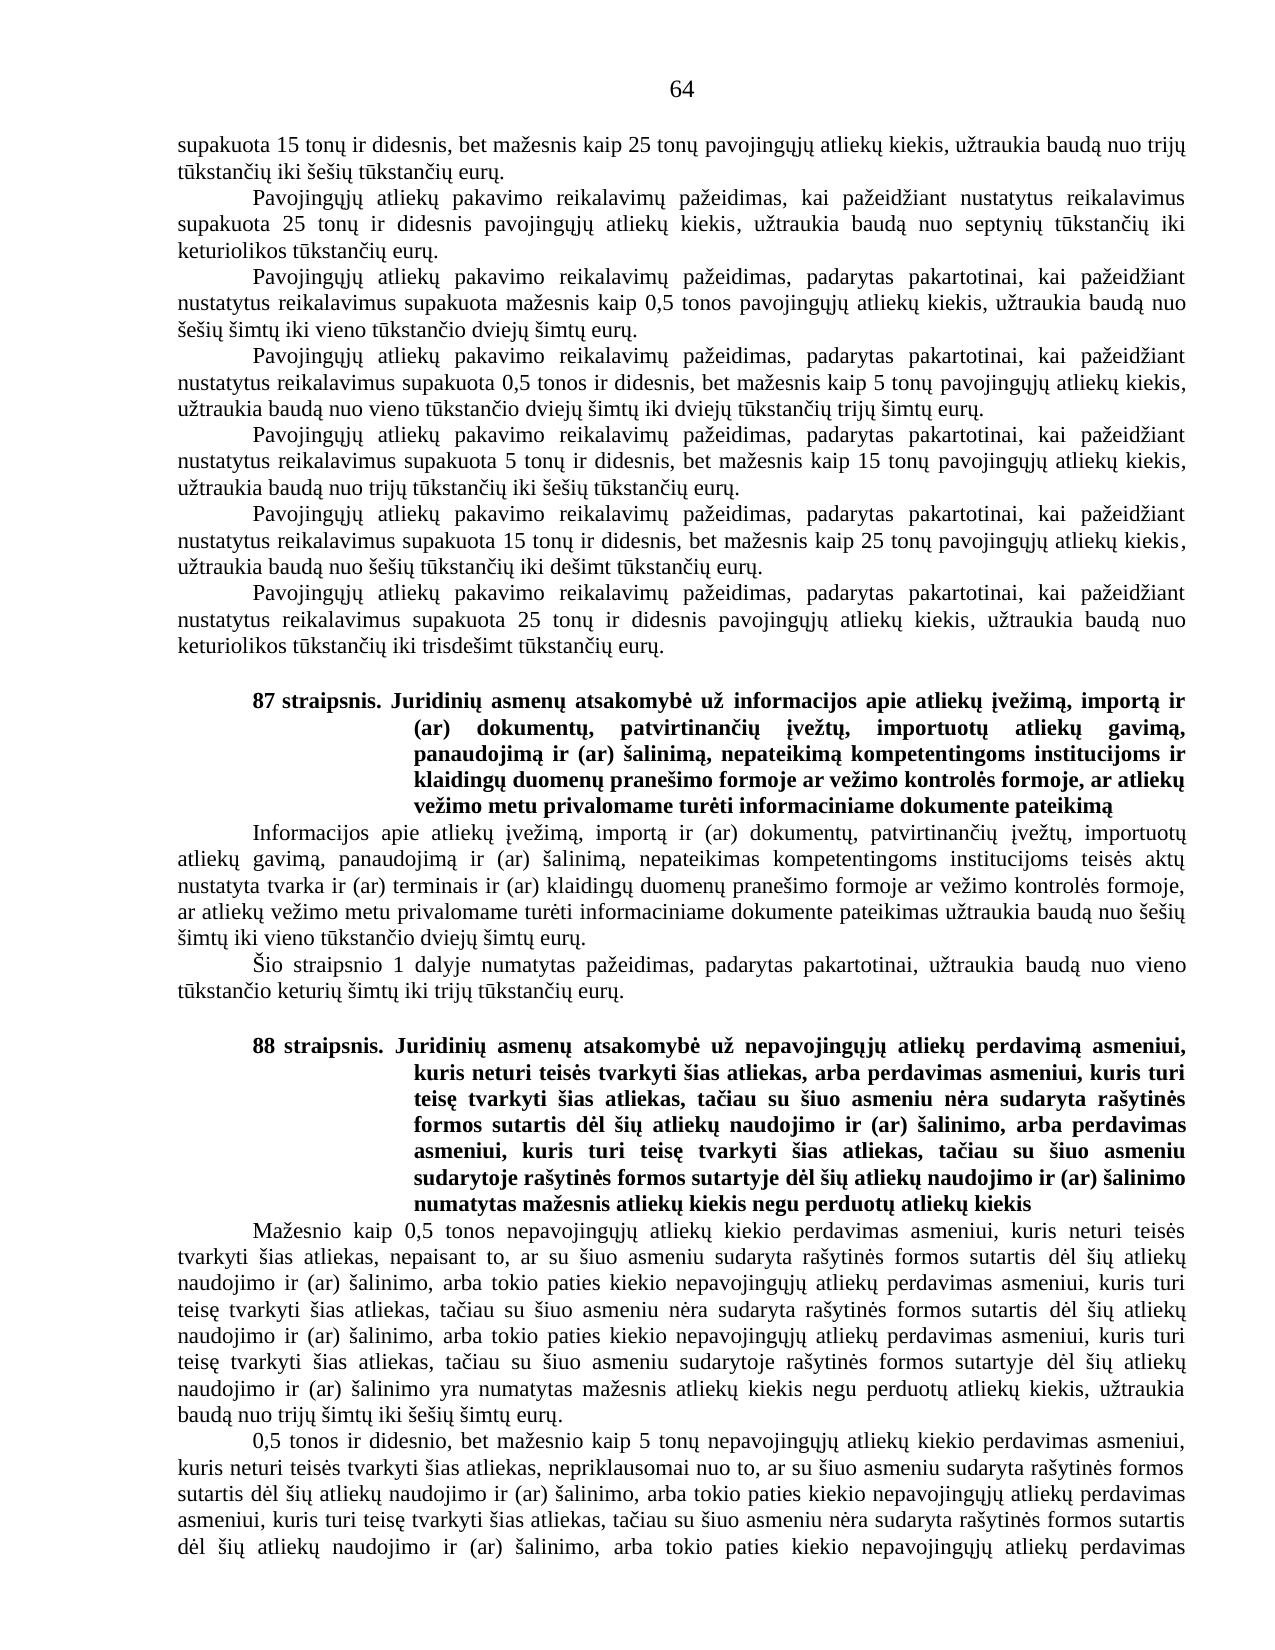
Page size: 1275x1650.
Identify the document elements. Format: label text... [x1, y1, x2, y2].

text Pavojingųjų atliekų pakavimo reikalavimų pažeidimas, padarytas pakartotinai, kai pažeidžiant nustatytus reikalavimus supakuota 25 tonų ir didesnis pavojingųjų atliekų kiekis, užtraukia baudą nuo keturiolikos tūkstančių iki trisdešimt tūkstančių eurų. [177, 579, 1186, 658]
text 87 straipsnis. Juridinių asmenų atsakomybė už informacijos apie atliekų įvežimą, importą ir (ar) dokumentų, patvirtinančių įvežtų, importuotų atliekų gavimą, panaudojimą ir (ar) šalinimą, nepateikimą kompetentingoms institucijoms ir klaidingų duomenų pranešimo formoje ar vežimo kontrolės formoje, ar atliekų vežimo metu privalomame turėti informaciniame dokumente pateikimą [252, 687, 1186, 819]
text Pavojingųjų atliekų pakavimo reikalavimų pažeidimas, kai pažeidžiant nustatytus reikalavimus supakuota 25 tonų ir didesnis pavojingųjų atliekų kiekis, užtraukia baudą nuo septynių tūkstančių iki keturiolikos tūkstančių eurų. [177, 184, 1186, 263]
text Informacijos apie atliekų įvežimą, importą ir (ar) dokumentų, patvirtinančių įvežtų, importuotų atliekų gavimą, panaudojimą ir (ar) šalinimą, nepateikimas kompetentingoms institucijoms teisės aktų nustatyta tvarka ir (ar) terminais ir (ar) klaidingų duomenų pranešimo formoje ar vežimo kontrolės formoje, ar atliekų vežimo metu privalomame turėti informaciniame dokumente pateikimas užtraukia baudą nuo šešių šimtų iki vieno tūkstančio dviejų šimtų eurų. [177, 819, 1186, 951]
text Pavojingųjų atliekų pakavimo reikalavimų pažeidimas, padarytas pakartotinai, kai pažeidžiant nustatytus reikalavimus supakuota 5 tonų ir didesnis, bet mažesnis kaip 15 tonų pavojingųjų atliekų kiekis, užtraukia baudą nuo trijų tūkstančių iki šešių tūkstančių eurų. [177, 421, 1186, 500]
text Pavojingųjų atliekų pakavimo reikalavimų pažeidimas, padarytas pakartotinai, kai pažeidžiant nustatytus reikalavimus supakuota 15 tonų ir didesnis, bet mažesnis kaip 25 tonų pavojingųjų atliekų kiekis, užtraukia baudą nuo šešių tūkstančių iki dešimt tūkstančių eurų. [177, 500, 1186, 579]
text 88 straipsnis. Juridinių asmenų atsakomybė už nepavojingųjų atliekų perdavimą asmeniui, kuris neturi teisės tvarkyti šias atliekas, arba perdavimas asmeniui, kuris turi teisę tvarkyti šias atliekas, tačiau su šiuo asmeniu nėra sudaryta rašytinės formos sutartis dėl šių atliekų naudojimo ir (ar) šalinimo, arba perdavimas asmeniui, kuris turi teisę tvarkyti šias atliekas, tačiau su šiuo asmeniu sudarytoje rašytinės formos sutartyje dėl šių atliekų naudojimo ir (ar) šalinimo numatytas mažesnis atliekų kiekis negu perduotų atliekų kiekis [252, 1032, 1186, 1217]
text Pavojingųjų atliekų pakavimo reikalavimų pažeidimas, padarytas pakartotinai, kai pažeidžiant nustatytus reikalavimus supakuota 0,5 tonos ir didesnis, bet mažesnis kaip 5 tonų pavojingųjų atliekų kiekis, užtraukia baudą nuo vieno tūkstančio dviejų šimtų iki dviejų tūkstančių trijų šimtų eurų. [177, 342, 1186, 421]
text 0,5 tonos ir didesnio, bet mažesnio kaip 5 tonų nepavojingųjų atliekų kiekio perdavimas asmeniui, kuris neturi teisės tvarkyti šias atliekas, nepriklausomai nuo to, ar su šiuo asmeniu sudaryta rašytinės formos sutartis dėl šių atliekų naudojimo ir (ar) šalinimo, arba tokio paties kiekio nepavojingųjų atliekų perdavimas asmeniui, kuris turi teisę tvarkyti šias atliekas, tačiau su šiuo asmeniu nėra sudaryta rašytinės formos sutartis dėl šių atliekų naudojimo ir (ar) šalinimo, arba tokio paties kiekio nepavojingųjų atliekų perdavimas [177, 1427, 1186, 1559]
text Mažesnio kaip 0,5 tonos nepavojingųjų atliekų kiekio perdavimas asmeniui, kuris neturi teisės tvarkyti šias atliekas, nepaisant to, ar su šiuo asmeniu sudaryta rašytinės formos sutartis dėl šių atliekų naudojimo ir (ar) šalinimo, arba tokio paties kiekio nepavojingųjų atliekų perdavimas asmeniui, kuris turi teisę tvarkyti šias atliekas, tačiau su šiuo asmeniu nėra sudaryta rašytinės formos sutartis dėl šių atliekų naudojimo ir (ar) šalinimo, arba tokio paties kiekio nepavojingųjų atliekų perdavimas asmeniui, kuris turi teisę tvarkyti šias atliekas, tačiau su šiuo asmeniu sudarytoje rašytinės formos sutartyje dėl šių atliekų naudojimo ir (ar) šalinimo yra numatytas mažesnis atliekų kiekis negu perduotų atliekų kiekis, užtraukia baudą nuo trijų šimtų iki šešių šimtų eurų. [177, 1217, 1186, 1427]
text Šio straipsnio 1 dalyje numatytas pažeidimas, padarytas pakartotinai, užtraukia baudą nuo vieno tūkstančio keturių šimtų iki trijų tūkstančių eurų. [177, 951, 1186, 1003]
text Pavojingųjų atliekų pakavimo reikalavimų pažeidimas, padarytas pakartotinai, kai pažeidžiant nustatytus reikalavimus supakuota mažesnis kaip 0,5 tonos pavojingųjų atliekų kiekis, užtraukia baudą nuo šešių šimtų iki vieno tūkstančio dviejų šimtų eurų. [177, 263, 1186, 342]
text supakuota 15 tonų ir didesnis, bet mažesnis kaip 25 tonų pavojingųjų atliekų kiekis, užtraukia baudą nuo trijų tūkstančių iki šešių tūkstančių eurų. [177, 131, 1186, 184]
